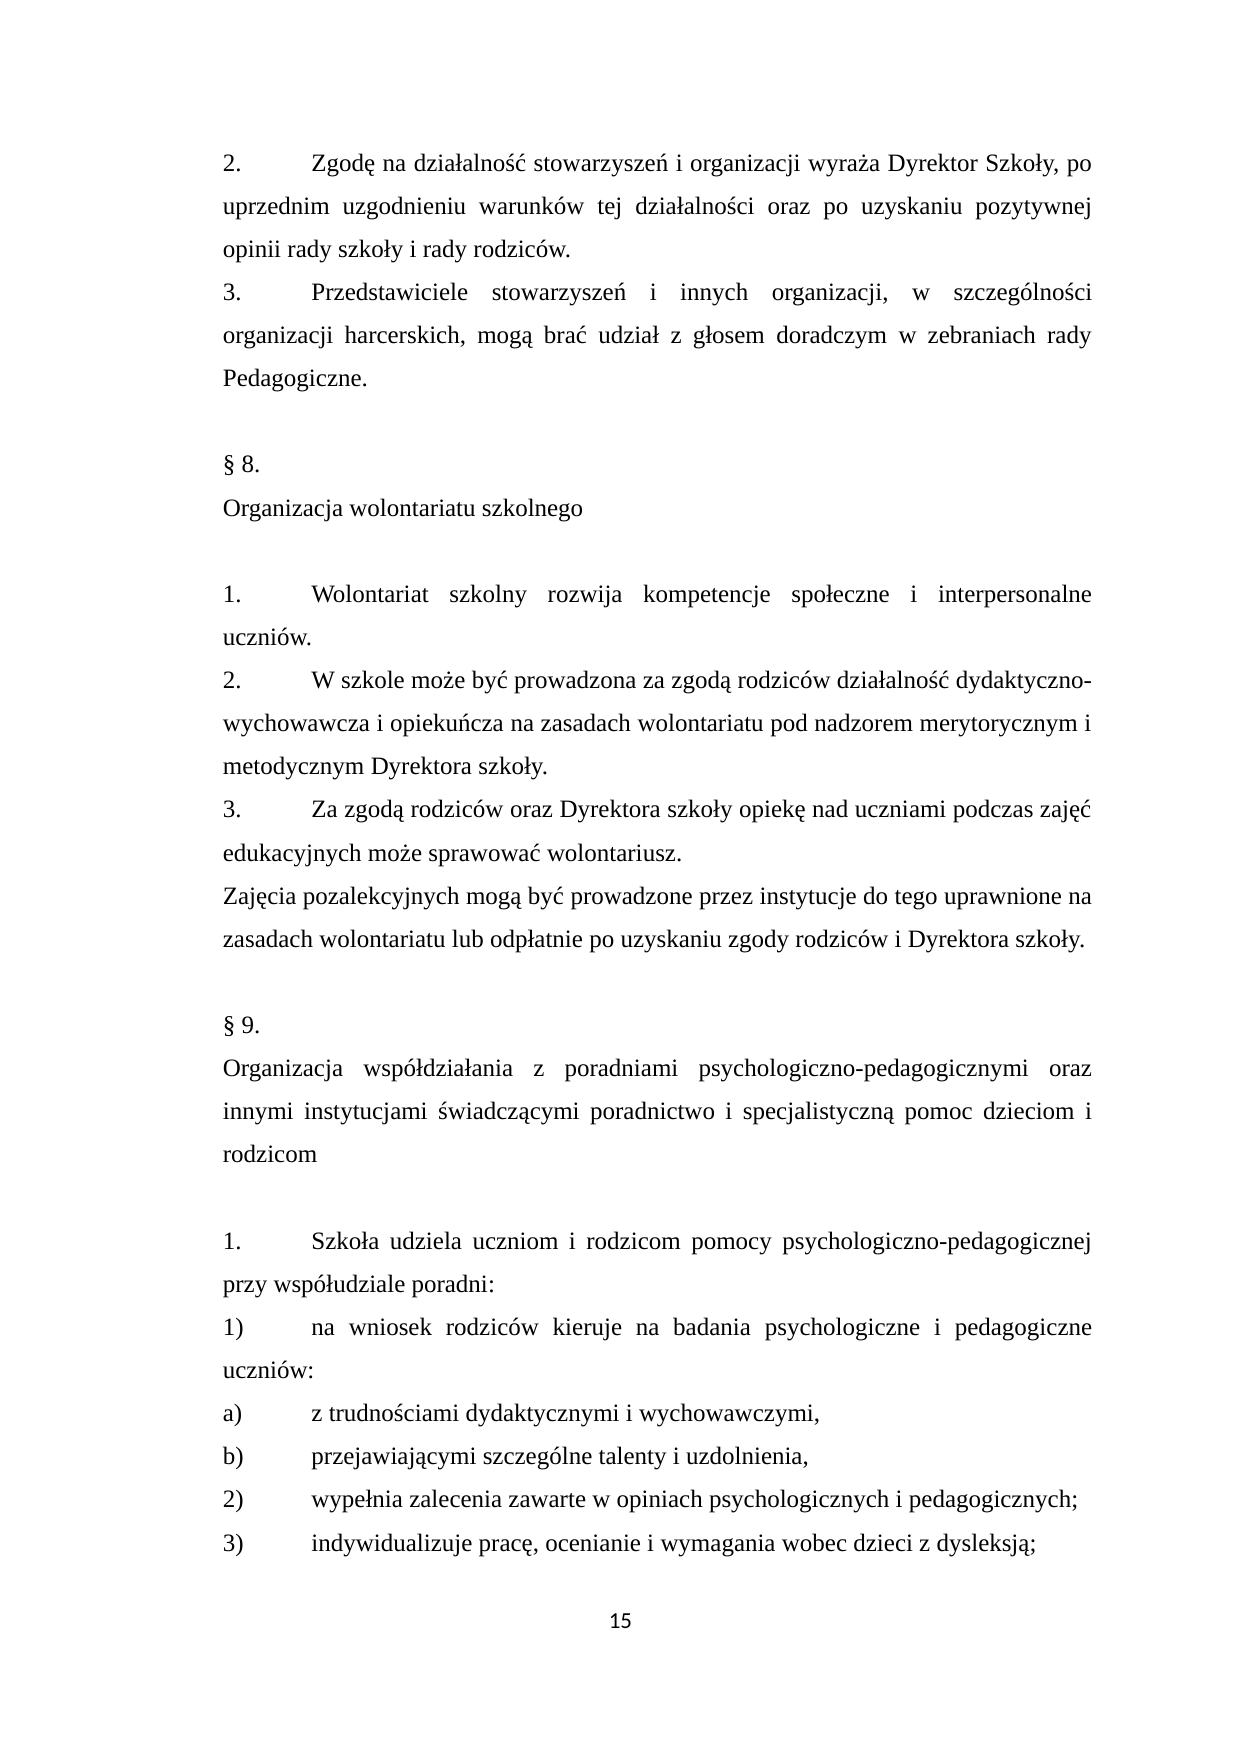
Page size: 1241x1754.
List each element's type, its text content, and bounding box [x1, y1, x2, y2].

list § 8. [223, 449, 1093, 478]
list 1. Wolontariat szkolny rozwija kompetencje społeczne i interpersonalne uczniów. [223, 579, 1093, 651]
list a) z trudnościami dydaktycznymi i wychowawczymi, [223, 1398, 1093, 1427]
list b) przejawiającymi szczególne talenty i uzdolnienia, [223, 1441, 1093, 1470]
list 2. W szkole może być prowadzona za zgodą rodziców działalność dydaktyczno-wychowawcza i opiekuńcza na zasadach wolontariatu pod nadzorem merytorycznym i metodycznym Dyrektora szkoły. [223, 665, 1093, 780]
list 2. Zgodę na działalność stowarzyszeń i organizacji wyraża Dyrektor Szkoły, po uprzednim uzgodnieniu warunków tej działalności oraz po uzyskaniu pozytywnej opinii rady szkoły i rady rodziców. [223, 148, 1093, 263]
list 3. Za zgodą rodziców oraz Dyrektora szkoły opiekę nad uczniami podczas zajęć edukacyjnych może sprawować wolontariusz. [223, 794, 1093, 866]
list Organizacja wolontariatu szkolnego [223, 493, 1093, 521]
list Organizacja współdziałania z poradniami psychologiczno-pedagogicznymi oraz innymi instytucjami świadczącymi poradnictwo i specjalistyczną pomoc dzieciom i rodzicom [223, 1053, 1093, 1168]
list 2) wypełnia zalecenia zawarte w opiniach psychologicznych i pedagogicznych; [223, 1484, 1093, 1513]
list 1. Szkoła udziela uczniom i rodzicom pomocy psychologiczno-pedagogicznej przy współudziale poradni: [223, 1226, 1093, 1298]
list 3) indywidualizuje pracę, ocenianie i wymagania wobec dzieci z dysleksją; [223, 1528, 1093, 1556]
list 1) na wniosek rodziców kieruje na badania psychologiczne i pedagogiczne uczniów: [223, 1312, 1093, 1384]
list § 9. [223, 1010, 1093, 1039]
list Zajęcia pozalekcyjnych mogą być prowadzone przez instytucje do tego uprawnione na zasadach wolontariatu lub odpłatnie po uzyskaniu zgody rodziców i Dyrektora szkoły. [223, 881, 1093, 953]
list 3. Przedstawiciele stowarzyszeń i innych organizacji, w szczególności organizacji harcerskich, mogą brać udział z głosem doradczym w zebraniach rady Pedagogiczne. [223, 277, 1093, 392]
